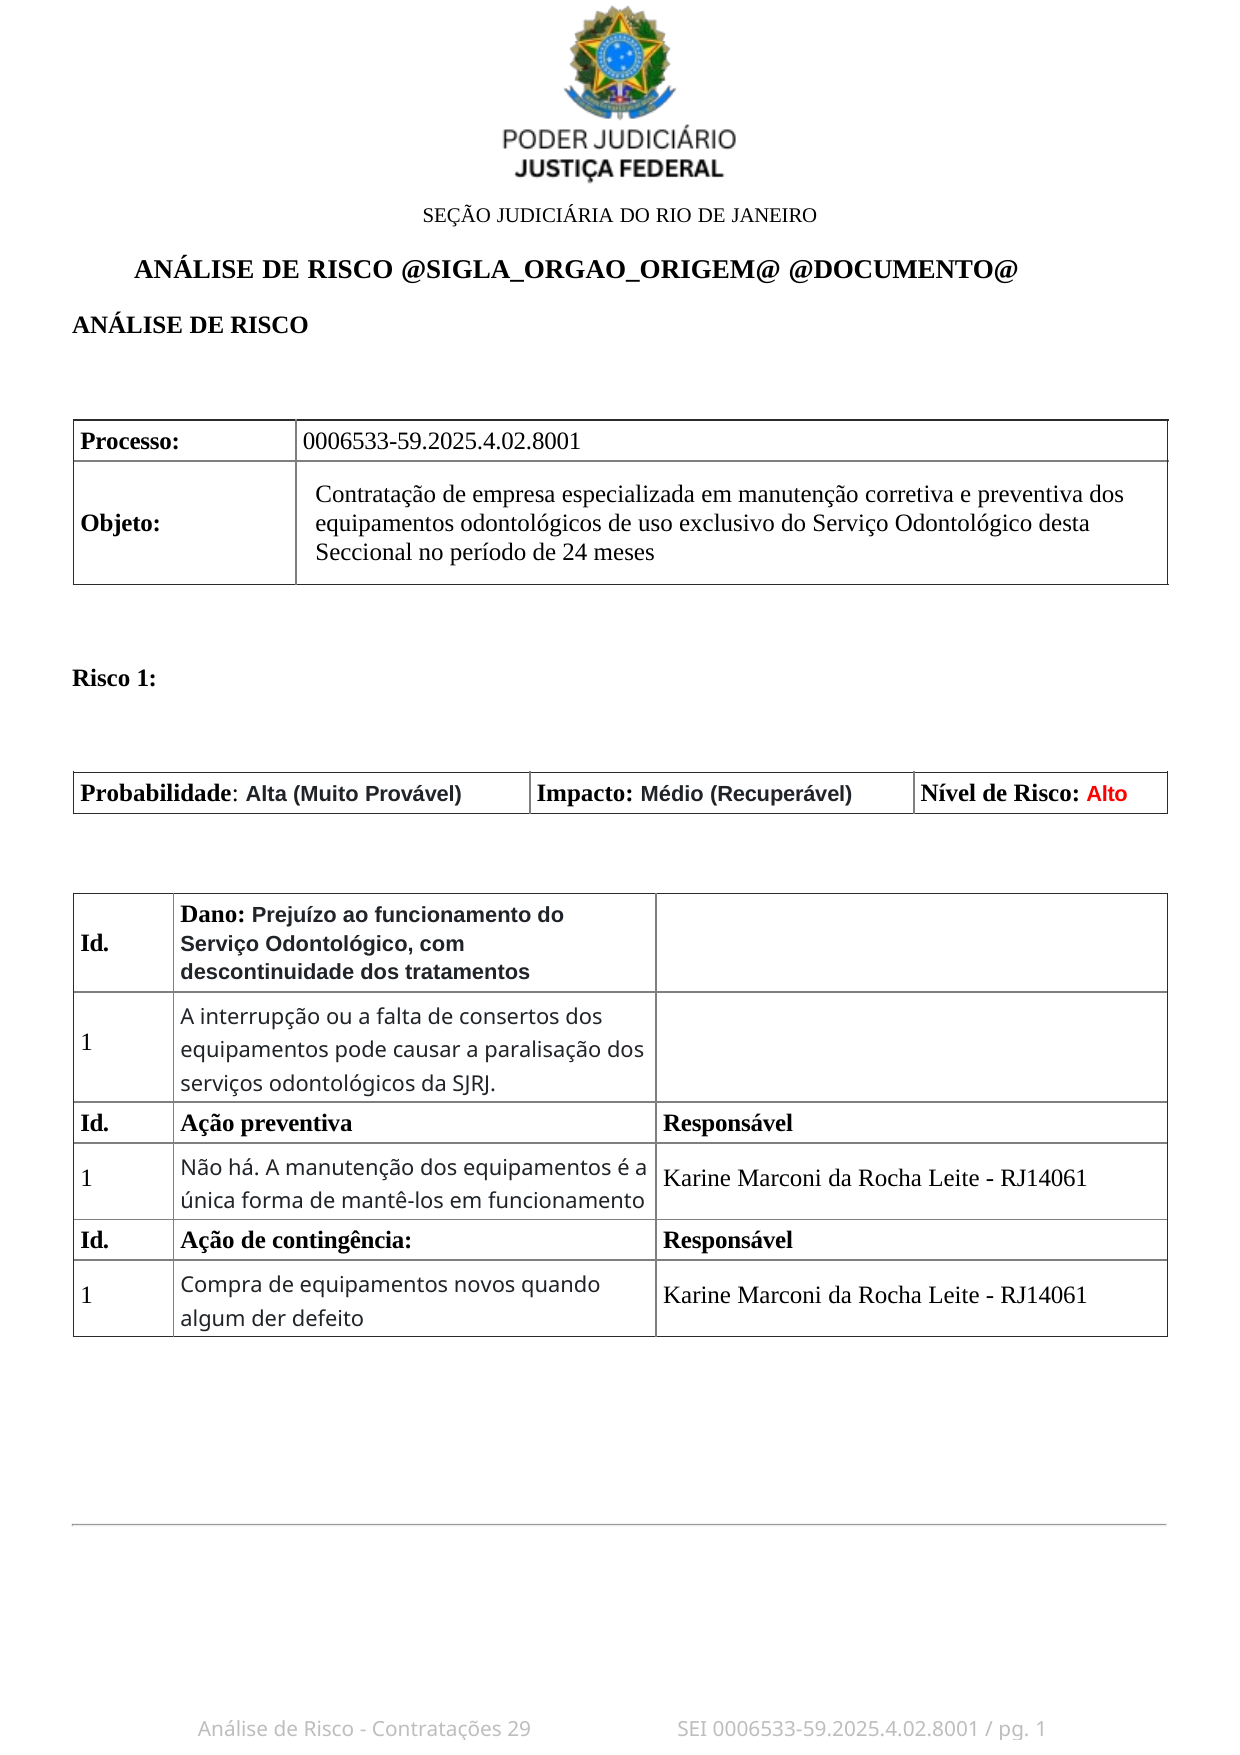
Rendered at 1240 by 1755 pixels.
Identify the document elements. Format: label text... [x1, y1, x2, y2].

table_header Processo: [74, 421, 295, 460]
table_header Impacto: Médio (Recuperável) [531, 773, 913, 812]
table_header Id. [74, 894, 173, 991]
table_cell Id. [74, 1220, 173, 1259]
table_cell Contratação de empresa especializada em manutenção corretiva e preventiva dos equipamentos odontológicos de uso exclusivo do Serviço Odontológico desta Seccional no período de 24 meses [297, 462, 1167, 583]
table_cell Karine Marconi da Rocha Leite - RJ14061 [657, 1261, 1167, 1336]
subtitle ANÁLISE DE RISCO @SIGLA_ORGAO_ORIGEM@ @DOCUMENTO@ [59, 253, 1094, 285]
text Risco 1: [72, 663, 1181, 691]
subtitle ANÁLISE DE RISCO [72, 311, 1181, 339]
table_cell Ação de contingência: [174, 1220, 655, 1259]
table_cell Responsável [657, 1103, 1167, 1142]
table_header Probabilidade: Alta (Muito Provável) [74, 773, 529, 812]
table_cell Responsável [657, 1220, 1167, 1259]
table_header [657, 894, 1167, 991]
table_cell Objeto: [74, 462, 295, 583]
table_cell 1 [74, 993, 173, 1101]
table_cell A interrupção ou a falta de consertos dos equipamentos pode causar a paralisação dos serviços odontológicos da SJRJ. [174, 993, 655, 1101]
table_cell 1 [74, 1261, 173, 1336]
table_header Dano: Prejuízo ao funcionamento do Serviço Odontológico, com descontinuidade dos tratamentos [174, 894, 655, 991]
table_cell 1 [74, 1144, 173, 1218]
table_cell Compra de equipamentos novos quando algum der defeito [174, 1261, 655, 1336]
table_cell Não há. A manutenção dos equipamentos é a única forma de mantê-los em funcionamento [174, 1144, 655, 1218]
table_cell Ação preventiva [174, 1103, 655, 1142]
table_cell Karine Marconi da Rocha Leite - RJ14061 [657, 1144, 1167, 1218]
table_header 0006533-59.2025.4.02.8001 [297, 421, 1167, 460]
table_cell Id. [74, 1103, 173, 1142]
text SEÇÃO JUDICIÁRIA DO RIO DE JANEIRO [142, 203, 1098, 227]
table_header Nível de Risco: Alto [915, 773, 1167, 812]
table_cell [657, 993, 1167, 1101]
